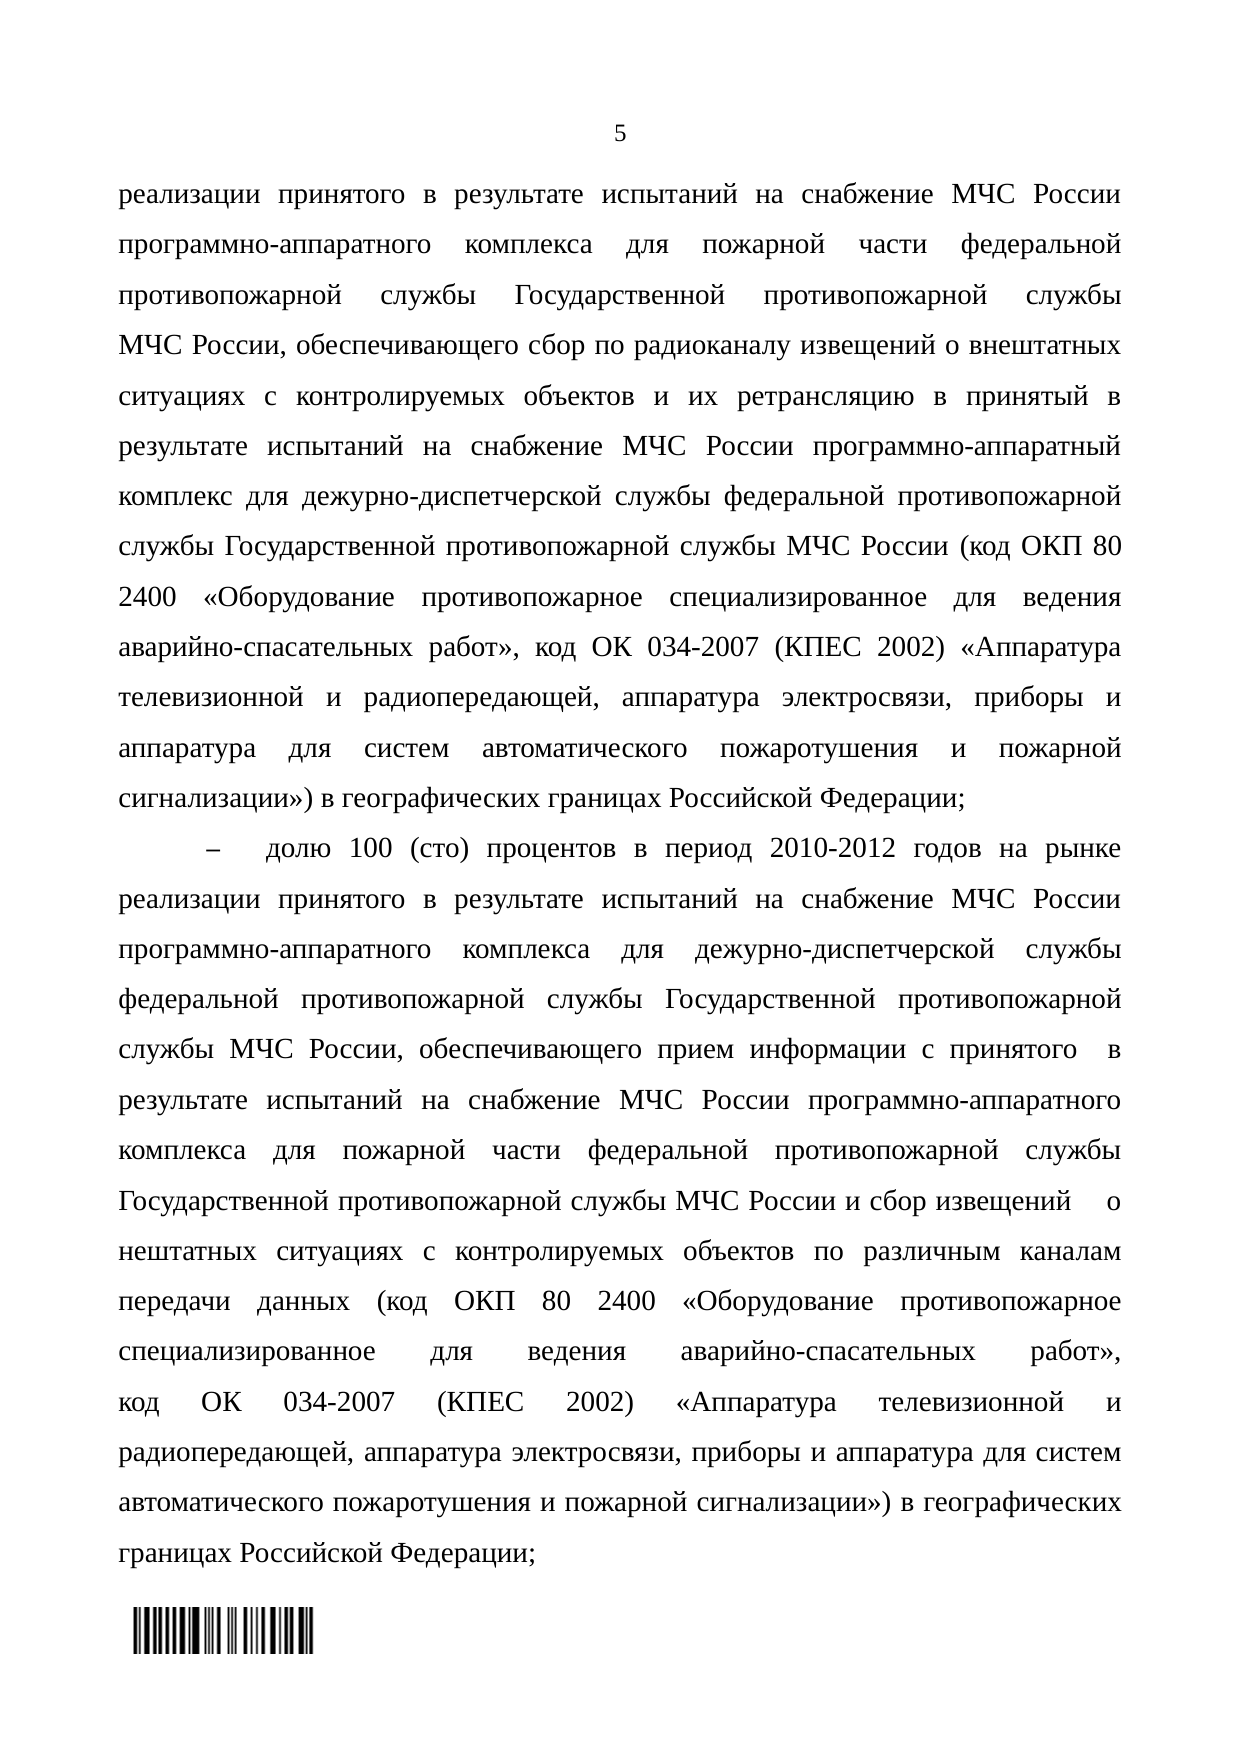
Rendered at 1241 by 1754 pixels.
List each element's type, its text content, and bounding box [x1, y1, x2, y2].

list долю 100 (сто) процентов в период 2010-2012 годов на рынке реализации принятого в результате испытаний на снабжение МЧС России программно-аппаратного комплекса для дежурно-диспетчерской службы федеральной противопожарной службы Государственной противопожарной службы МЧС России, обеспечивающего прием информации с принятого в результате испытаний на снабжение МЧС России программно-аппаратного комплекса для пожарной части федеральной противопожарной службы Государственной противопожарной службы МЧС России и сбор извещений о нештатных ситуациях с контролируемых объектов по различным каналам передачи данных (код ОКП 80 2400 «Оборудование противопожарное специализированное для ведения аварийно-спасательных работ», код ОК 034-2007 (КПЕС 2002) «Аппаратура телевизионной и радиопередающей, аппаратура электросвязи, приборы и аппаратура для систем автоматического пожаротушения и пожарной сигнализации») в географических границах Российской Федерации; [118, 830, 1122, 1568]
text реализации принятого в результате испытаний на снабжение МЧС России программно-аппаратного комплекса для пожарной части федеральной противопожарной службы Государственной противопожарной службы МЧС России, обеспечивающего сбор по радиоканалу извещений о внештатных ситуациях с контролируемых объектов и их ретрансляцию в принятый в результате испытаний на снабжение МЧС России программно-аппаратный комплекс для дежурно-диспетчерской службы федеральной противопожарной службы Государственной противопожарной службы МЧС России (код ОКП 80 2400 «Оборудование противопожарное специализированное для ведения аварийно-спасательных работ», код ОК 034-2007 (КПЕС 2002) «Аппаратура телевизионной и радиопередающей, аппаратура электросвязи, приборы и аппаратура для систем автоматического пожаротушения и пожарной сигнализации») в географических границах Российской Федерации; [118, 176, 1122, 814]
picture [118, 1607, 331, 1654]
